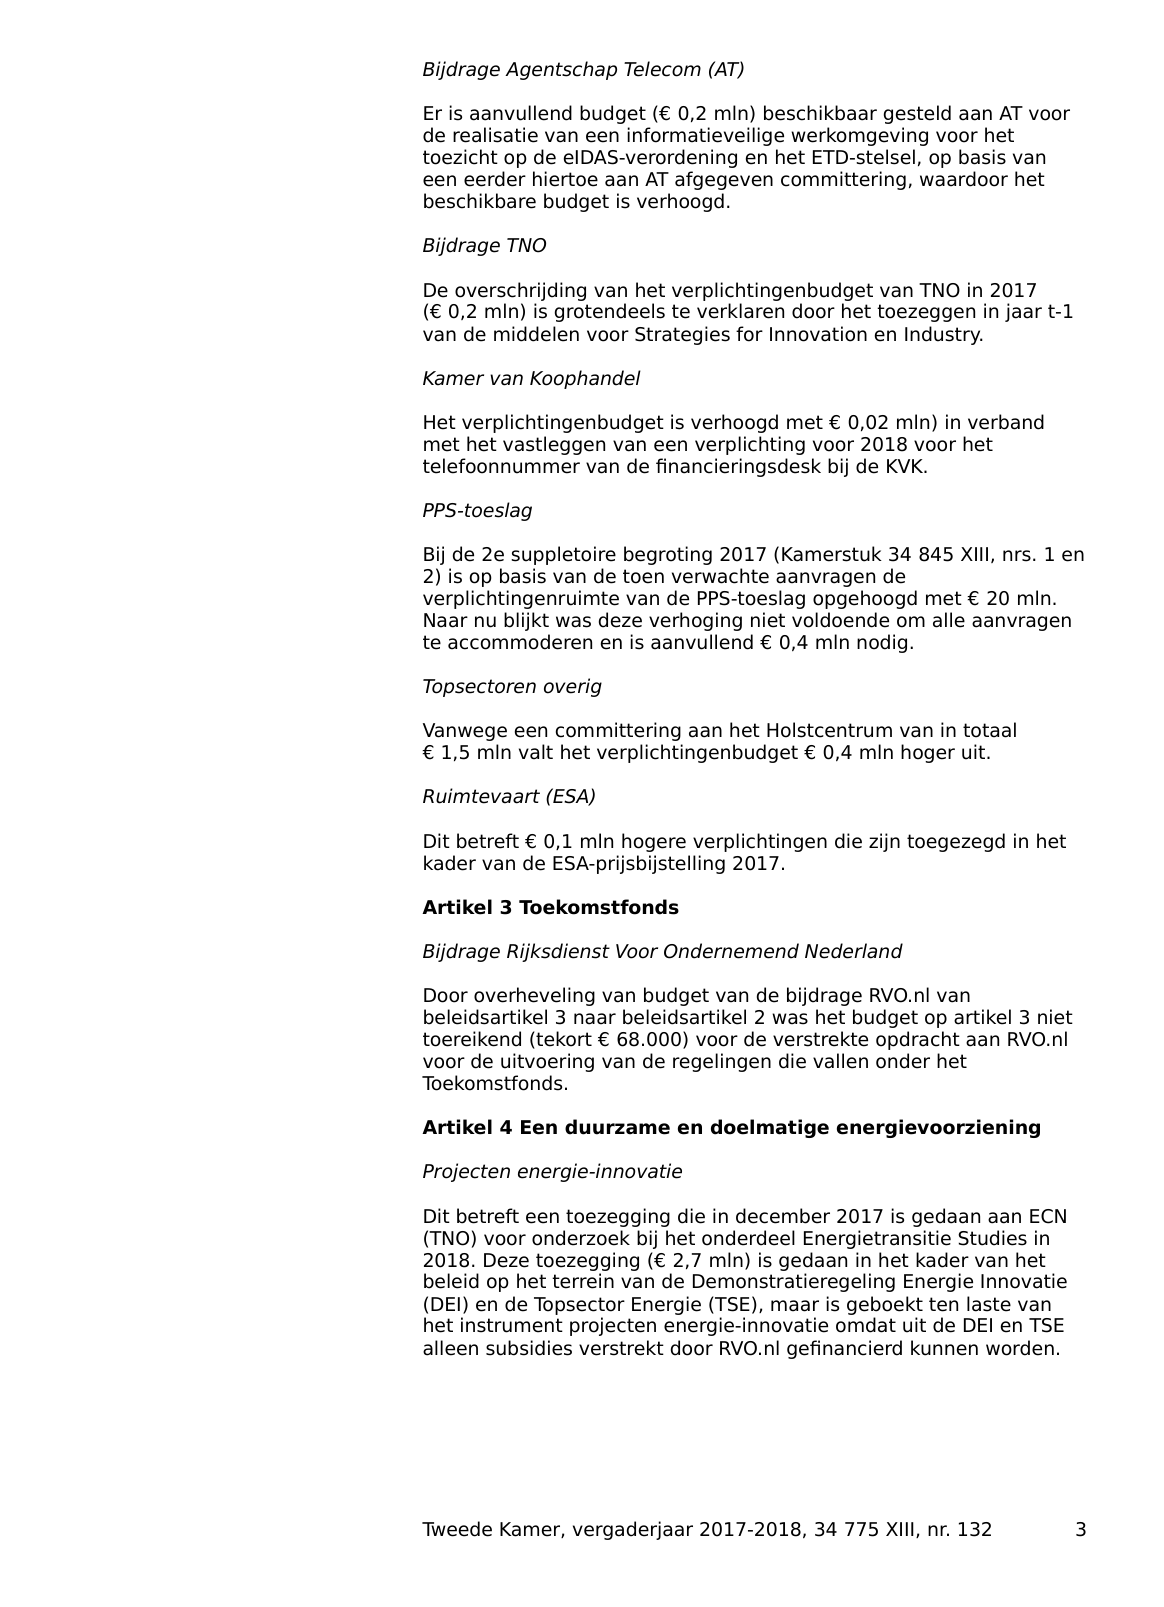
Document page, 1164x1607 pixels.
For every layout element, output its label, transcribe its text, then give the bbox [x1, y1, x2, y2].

subtitle Bijdrage Agentschap Telecom (AT) [422, 59, 1087, 81]
text Dit betreft € 0,1 mln hogere verplichtingen die zijn toegezegd in het kader van de ESA-prijsbijstelling 2017. [422, 831, 1087, 874]
text Bij de 2e suppletoire begroting 2017 (Kamerstuk 34 845 XIII, nrs. 1 en 2) is op basis van de toen verwachte aanvragen de verplichtingenruimte van de PPS-toeslag opgehoogd met € 20 mln. Naar nu blijkt was deze verhoging niet voldoende om alle aanvragen te accommoderen en is aanvullend € 0,4 mln nodig. [422, 544, 1087, 654]
text De overschrijding van het verplichtingenbudget van TNO in 2017 (€ 0,2 mln) is grotendeels te verklaren door het toezeggen in jaar t-1 van de middelen voor Strategies for Innovation en Industry. [422, 279, 1087, 345]
subtitle Bijdrage TNO [422, 235, 1087, 257]
text Dit betreft een toezegging die in december 2017 is gedaan aan ECN (TNO) voor onderzoek bij het onderdeel Energietransitie Studies in 2018. Deze toezegging (€ 2,7 mln) is gedaan in het kader van het beleid op het terrein van de Demonstratieregeling Energie Innovatie (DEI) en de Topsector Energie (TSE), maar is geboekt ten laste van het instrument projecten energie-innovatie omdat uit de DEI en TSE alleen subsidies verstrekt door RVO.nl gefinancierd kunnen worden. [422, 1206, 1087, 1359]
subtitle Projecten energie-innovatie [422, 1161, 1087, 1183]
text Door overheveling van budget van de bijdrage RVO.nl van beleidsartikel 3 naar beleidsartikel 2 was het budget op artikel 3 niet toereikend (tekort € 68.000) voor de verstrekte opdracht aan RVO.nl voor de uitvoering van de regelingen die vallen onder het Toekomstfonds. [422, 985, 1087, 1095]
text Er is aanvullend budget (€ 0,2 mln) beschikbaar gesteld aan AT voor de realisatie van een informatieveilige werkomgeving voor het toezicht op de eIDAS-verordening en het ETD-stelsel, op basis van een eerder hiertoe aan AT afgegeven committering, waardoor het beschikbare budget is verhoogd. [422, 103, 1087, 213]
subtitle Kamer van Koophandel [422, 368, 1087, 389]
subtitle Topsectoren overig [422, 676, 1087, 698]
subtitle Artikel 4 Een duurzame en doelmatige energievoorziening [422, 1117, 1087, 1139]
text Vanwege een committering aan het Holstcentrum van in totaal € 1,5 mln valt het verplichtingenbudget € 0,4 mln hoger uit. [422, 720, 1087, 764]
subtitle Bijdrage Rijksdienst Voor Ondernemend Nederland [422, 941, 1087, 963]
subtitle PPS-toeslag [422, 500, 1087, 522]
text Het verplichtingenbudget is verhoogd met € 0,02 mln) in verband met het vastleggen van een verplichting voor 2018 voor het telefoonnummer van de financieringsdesk bij de KVK. [422, 412, 1087, 478]
subtitle Ruimtevaart (ESA) [422, 786, 1087, 808]
subtitle Artikel 3 Toekomstfonds [422, 897, 1087, 919]
